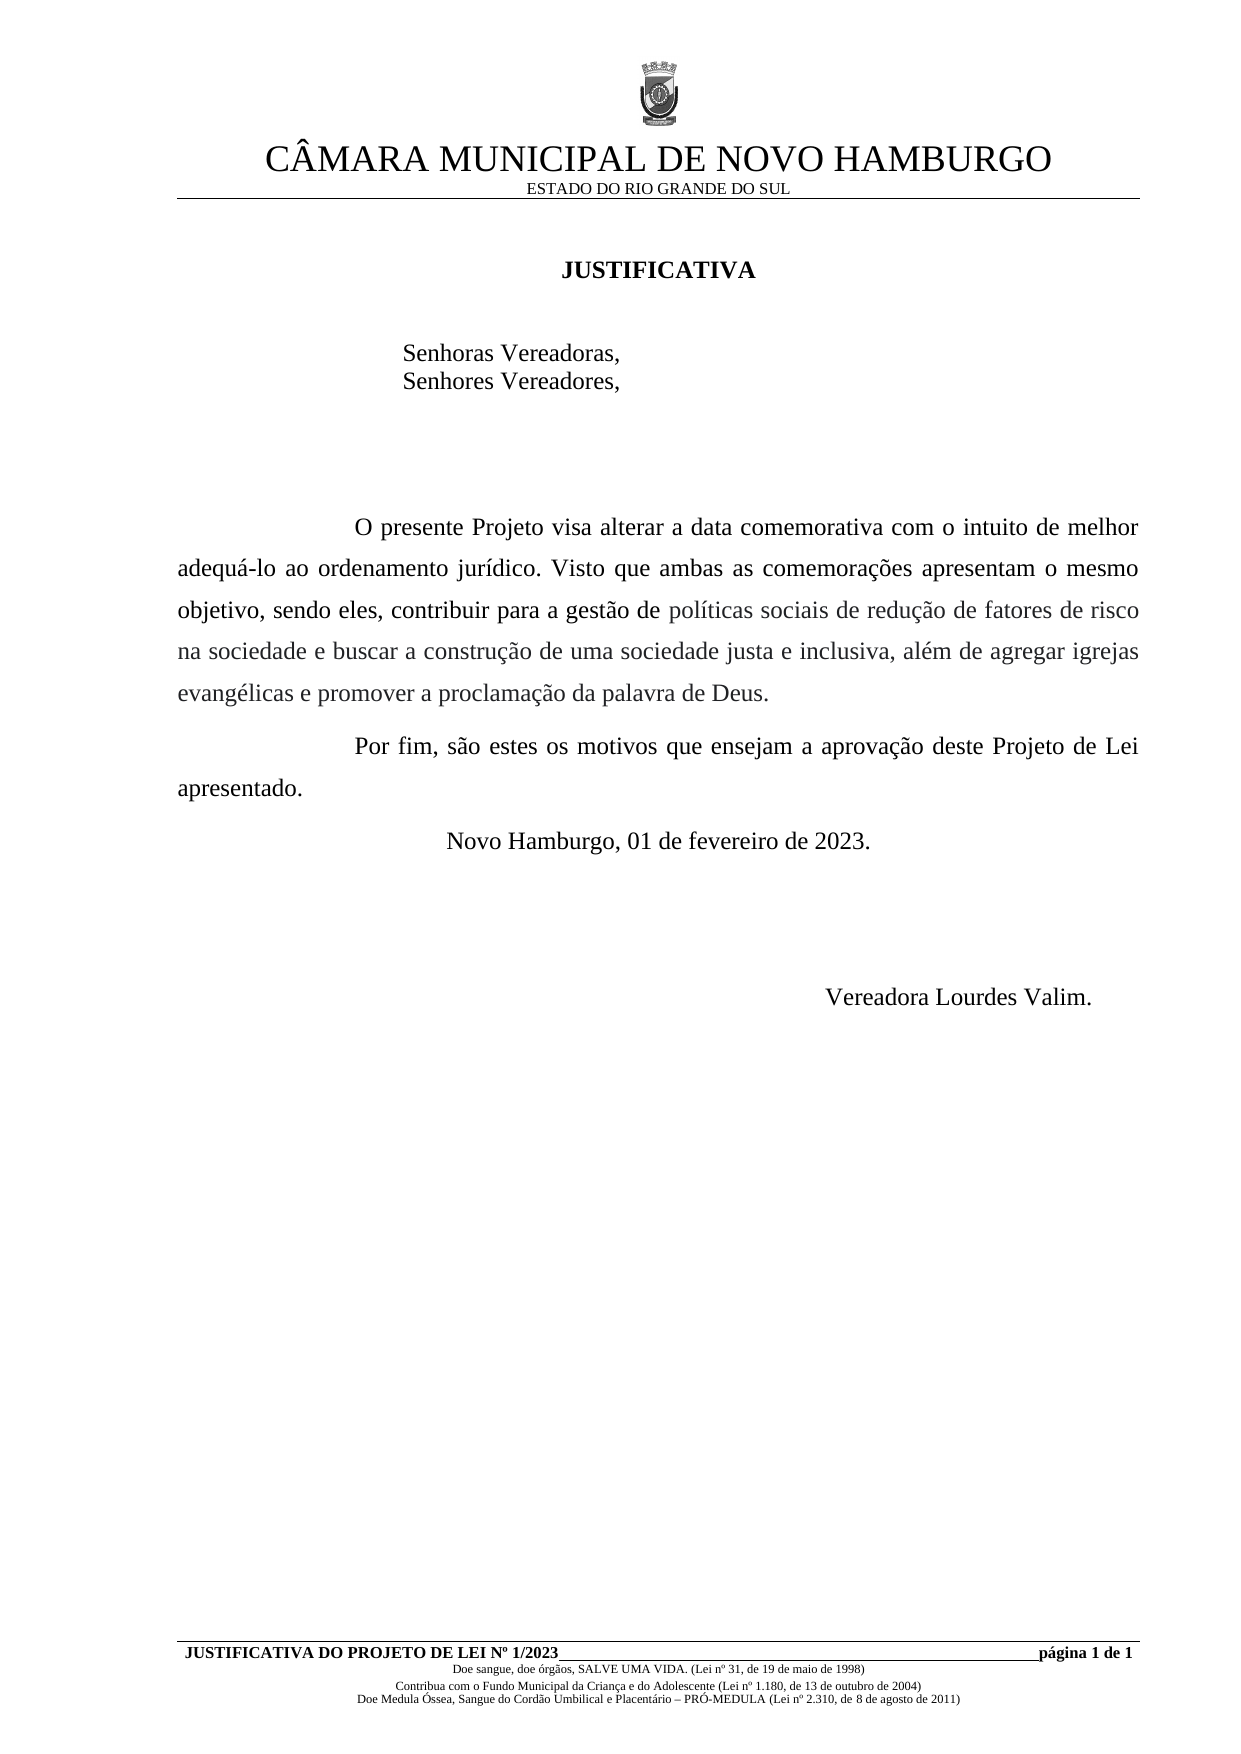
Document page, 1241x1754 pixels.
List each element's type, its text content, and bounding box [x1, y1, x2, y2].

text Novo Hamburgo, 01 de fevereiro de 2023. [177, 827, 1140, 855]
text JUSTIFICATIVA [177, 256, 1140, 284]
text O presente Projeto visa alterar a data comemorativa com o intuito de melhor adequá-lo ao ordenamento jurídico. Visto que ambas as comemorações apresentam o mesmo objetivo, sendo eles, contribuir para a gestão de políticas sociais de redução de fatores de risco na sociedade e buscar a construção de uma sociedade justa e inclusiva, além de agregar igrejas evangélicas e promover a proclamação da palavra de Deus. [177, 513, 1140, 707]
text Senhores Vereadores, [177, 367, 1140, 394]
text Vereadora Lourdes Valim. [177, 983, 1140, 1011]
text Senhoras Vereadoras, [177, 311, 1140, 367]
text Por fim, são estes os motivos que ensejam a aprovação deste Projeto de Lei apresentado. [177, 732, 1140, 802]
